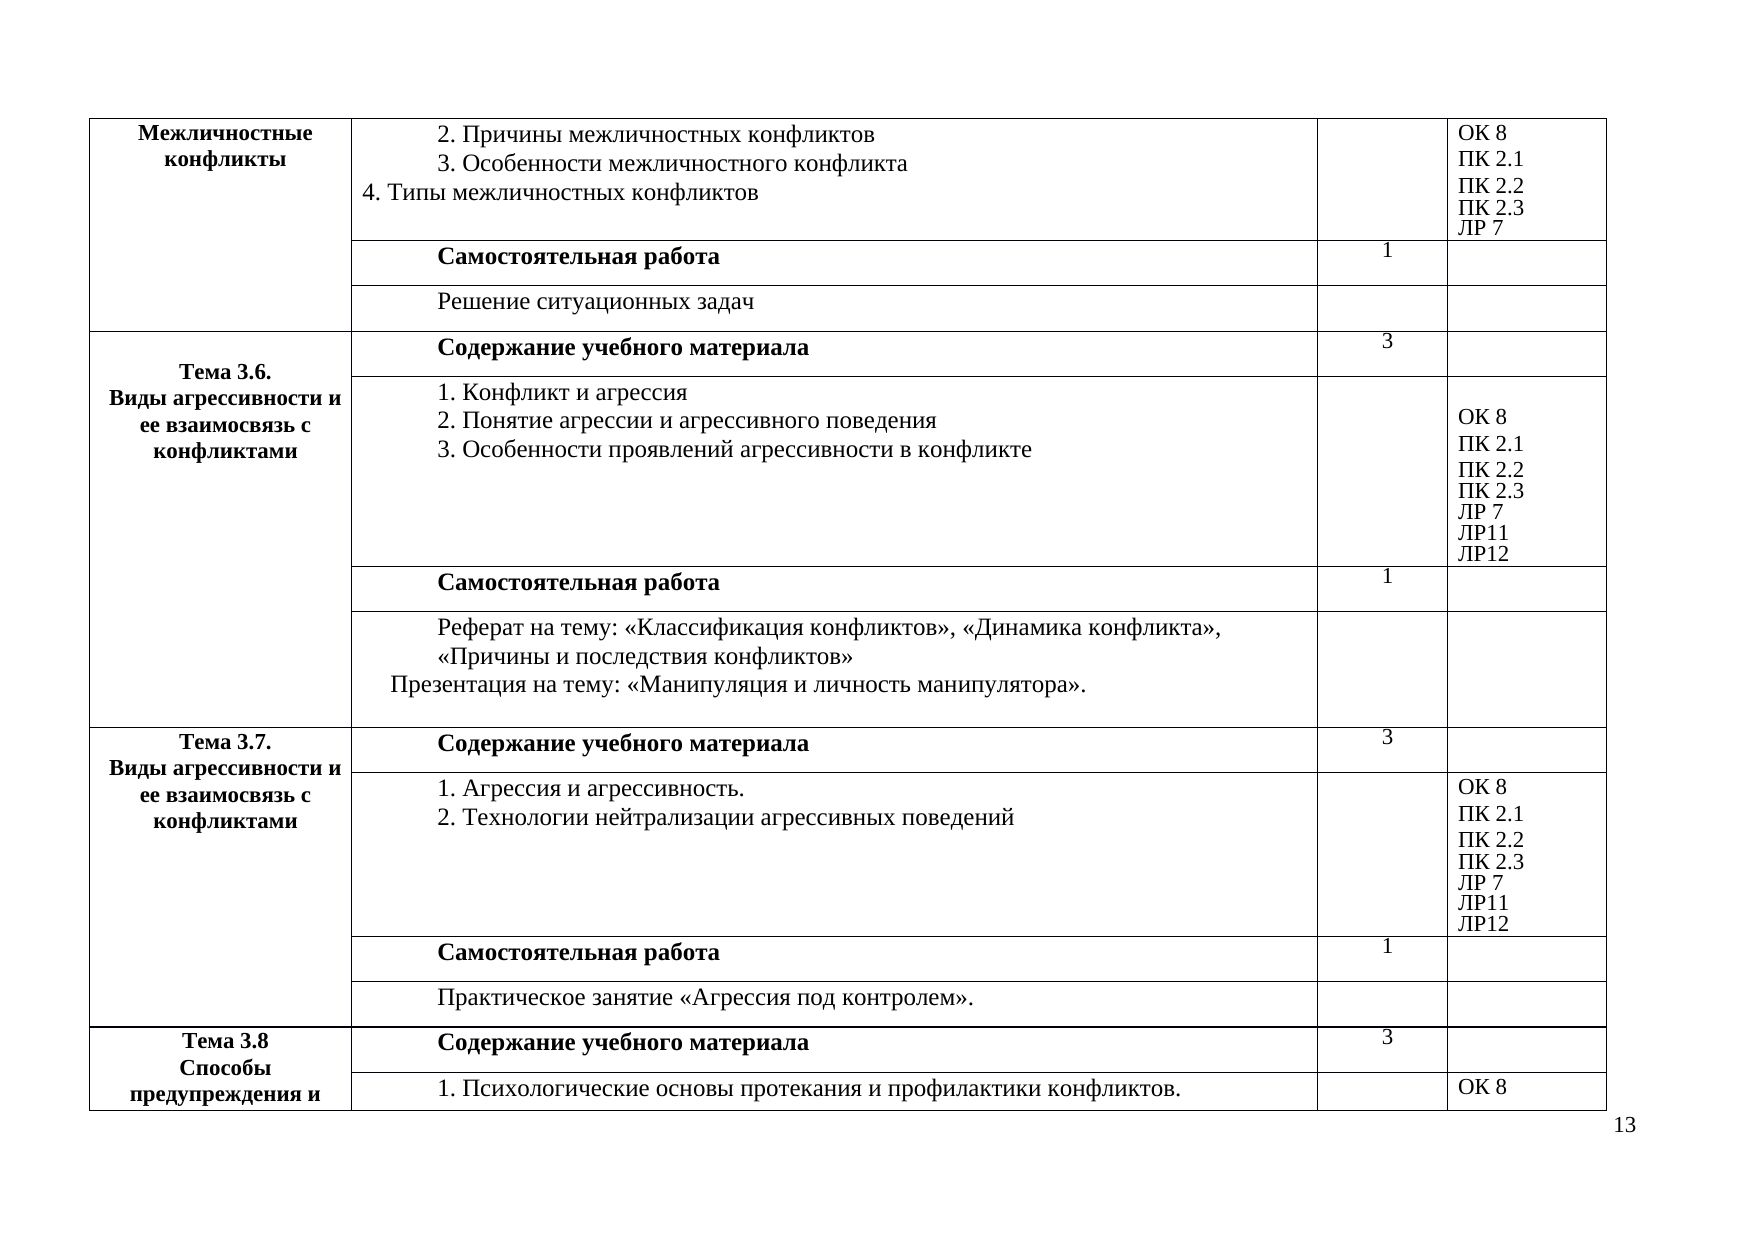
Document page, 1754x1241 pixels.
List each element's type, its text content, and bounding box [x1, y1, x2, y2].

table_cell [1448, 567, 1606, 611]
table_cell [1448, 612, 1606, 727]
table_cell Содержание учебного материала [352, 728, 1317, 772]
table_cell ОК 8 [1448, 1073, 1606, 1110]
table_cell [1318, 982, 1447, 1026]
table_cell [1448, 982, 1606, 1026]
table_cell 2. Причины межличностных конфликтов 3. Особенности межличностного конфликта 4. Типы межличностных конфликтов [352, 119, 1317, 240]
table_cell [1318, 1073, 1447, 1110]
table_cell Тема 3.7. Виды агрессивности и ее взаимосвязь с конфликтами [90, 728, 351, 1026]
table_cell [1448, 1028, 1606, 1072]
table_cell Реферат на тему: «Классификация конфликтов», «Динамика конфликта», «Причины и последствия конфликтов» Презентация на тему: «Манипуляция и личность манипулятора». [352, 612, 1317, 727]
table_cell [1318, 612, 1447, 727]
table_cell [1318, 773, 1447, 936]
table_cell 1. Конфликт и агрессия 2. Понятие агрессии и агрессивного поведения 3. Особенности проявлений агрессивности в конфликте [352, 377, 1317, 566]
table_cell Содержание учебного материала [352, 332, 1317, 376]
table_cell [1448, 728, 1606, 772]
table_cell Содержание учебного материала [352, 1028, 1317, 1072]
table_cell 3 [1318, 1028, 1447, 1072]
table_cell Самостоятельная работа [352, 241, 1317, 285]
table_cell 3 [1318, 332, 1447, 376]
table_cell [1448, 241, 1606, 285]
table_cell Тема 3.8 Способы предупреждения и разрешения конфликтов [90, 1028, 351, 1110]
table_cell 1 [1318, 937, 1447, 981]
table_cell 3 [1318, 728, 1447, 772]
table_cell 1. Психологические основы протекания и профилактики конфликтов. [352, 1073, 1317, 1110]
table_cell Практическое занятие «Агрессия под контролем». [352, 982, 1317, 1026]
table_cell Самостоятельная работа [352, 937, 1317, 981]
table_cell 1 [1318, 567, 1447, 611]
table_cell ОК 8 ПК 2.1 ПК 2.2 ПК 2.3 ЛР 7 ЛР11 ЛР12 [1448, 377, 1606, 566]
table_cell [1448, 332, 1606, 376]
table_cell 1. Агрессия и агрессивность. 2. Технологии нейтрализации агрессивных поведений [352, 773, 1317, 936]
table_cell ОК 8 ПК 2.1 ПК 2.2 ПК 2.3 ЛР 7 ЛР11 ЛР12 [1448, 773, 1606, 936]
table_cell [1448, 286, 1606, 331]
table_cell [1318, 119, 1447, 240]
table_cell Тема 3.6. Виды агрессивности и ее взаимосвязь с конфликтами [90, 332, 351, 727]
table_cell ОК 8 ПК 2.1 ПК 2.2 ПК 2.3 ЛР 7 [1448, 119, 1606, 240]
table_cell [1318, 377, 1447, 566]
table_cell Самостоятельная работа [352, 567, 1317, 611]
table_cell Решение ситуационных задач [352, 286, 1317, 331]
table_cell 1 [1318, 241, 1447, 285]
table_cell [1448, 937, 1606, 981]
table_cell [1318, 286, 1447, 331]
